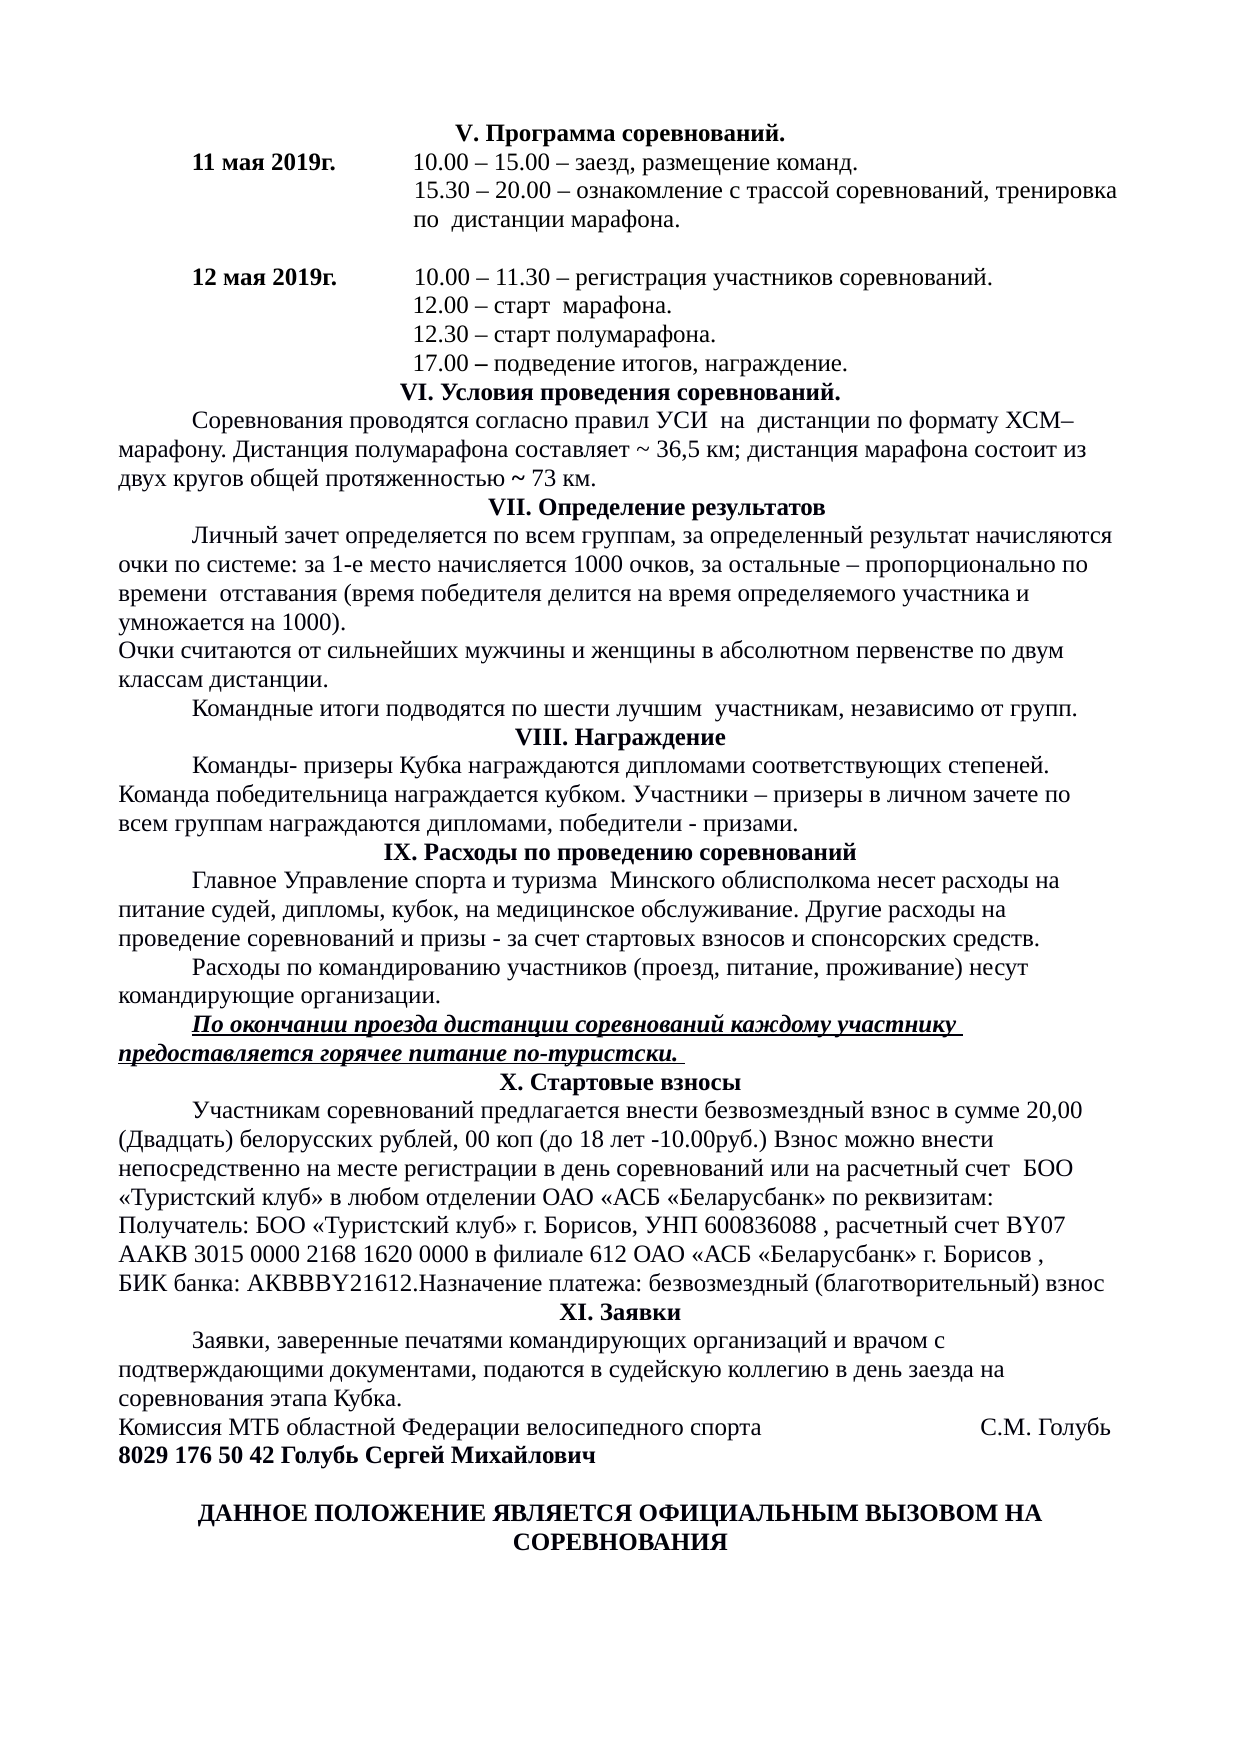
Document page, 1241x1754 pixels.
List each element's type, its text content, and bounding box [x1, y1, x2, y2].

text Команды- призеры Кубка награждаются дипломами соответствующих степеней. Команда победительница награждается кубком. Участники – призеры в личном зачете по всем группам награждаются дипломами, победители - призами. [118, 751, 1122, 837]
text 8029 176 50 42 Голубь Сергей Михайлович [118, 1441, 1122, 1469]
text Заявки, заверенные печатями командирующих организаций и врачом с подтверждающими документами, подаются в судейскую коллегию в день заезда на соревнования этапа Кубка. [118, 1326, 1122, 1412]
text X. Стартовые взносы [118, 1067, 1122, 1096]
text Получатель: БОО «Туристский клуб» г. Борисов, УНП 600836088 , расчетный счет BY07 ААКВ 3015 0000 2168 1620 0000 в филиале 612 ОАО «АСБ «Беларусбанк» г. Борисов , [118, 1211, 1122, 1268]
text БИК банка: АКВВВY21612.Назначение платежа: безвозмездный (благотворительный) взнос [118, 1268, 1122, 1297]
text IX. Расходы по проведению соревнований [118, 837, 1122, 866]
text Очки считаются от сильнейших мужчины и женщины в абсолютном первенстве по двум классам дистанции. [118, 636, 1122, 693]
text Расходы по командированию участников (проезд, питание, проживание) несут командирующие организации. [118, 952, 1122, 1009]
text 11 мая 2019г. 10.00 – 15.00 – заезд, размещение команд. [118, 147, 1122, 176]
text 15.30 – 20.00 – ознакомление с трассой соревнований, тренировка по дистанции марафона. [413, 176, 1122, 233]
text Командные итоги подводятся по шести лучшим участникам, независимо от групп. [118, 693, 1122, 722]
text 17.00 – подведение итогов, награждение. [118, 348, 1122, 377]
text Соревнования проводятся согласно правил УСИ на дистанции по формату ХСМ– марафону. Дистанция полумарафона составляет ~ 36,5 км; дистанция марафона состоит из двух кругов общей протяженностью ~ 73 км. [118, 406, 1122, 492]
text 12.30 – старт полумарафона. [118, 319, 1122, 348]
text 12 мая 2019г. 10.00 – 11.30 – регистрация участников соревнований. [118, 262, 1122, 291]
text Участникам соревнований предлагается внести безвозмездный взнос в сумме 20,00 (Двадцать) белорусских рублей, 00 коп (до 18 лет -10.00руб.) Взнос можно внести непосредственно на месте регистрации в день соревнований или на расчетный счет БОО «Туристский клуб» в любом отделении ОАО «АСБ «Беларусбанк» по реквизитам: [118, 1096, 1122, 1211]
text XI. Заявки [118, 1297, 1122, 1326]
text Комиссия МТБ областной Федерации велосипедного спорта С.М. Голубь [118, 1412, 1122, 1441]
text Личный зачет определяется по всем группам, за определенный результат начисляются очки по системе: за 1-е место начисляется 1000 очков, за остальные – пропорционально по времени отставания (время победителя делится на время определяемого участника и умножается на 1000). [118, 521, 1122, 636]
text V. Программа соревнований. [118, 118, 1122, 147]
text 12.00 – старт марафона. [118, 291, 1122, 319]
text VI. Условия проведения соревнований. [118, 377, 1122, 406]
text VIII. Награждение [118, 722, 1122, 751]
text По окончании проезда дистанции соревнований каждому участнику предоставляется горячее питание по-туристски. [118, 1009, 1122, 1067]
text Главное Управление спорта и туризма Минского облисполкома несет расходы на питание судей, дипломы, кубок, на медицинское обслуживание. Другие расходы на проведение соревнований и призы - за счет стартовых взносов и спонсорских средств. [118, 866, 1122, 952]
text ДАННОЕ ПОЛОЖЕНИЕ ЯВЛЯЕТСЯ ОФИЦИАЛЬНЫМ ВЫЗОВОМ НА СОРЕВНОВАНИЯ [118, 1498, 1122, 1556]
text VII. Определение результатов [118, 492, 1122, 521]
